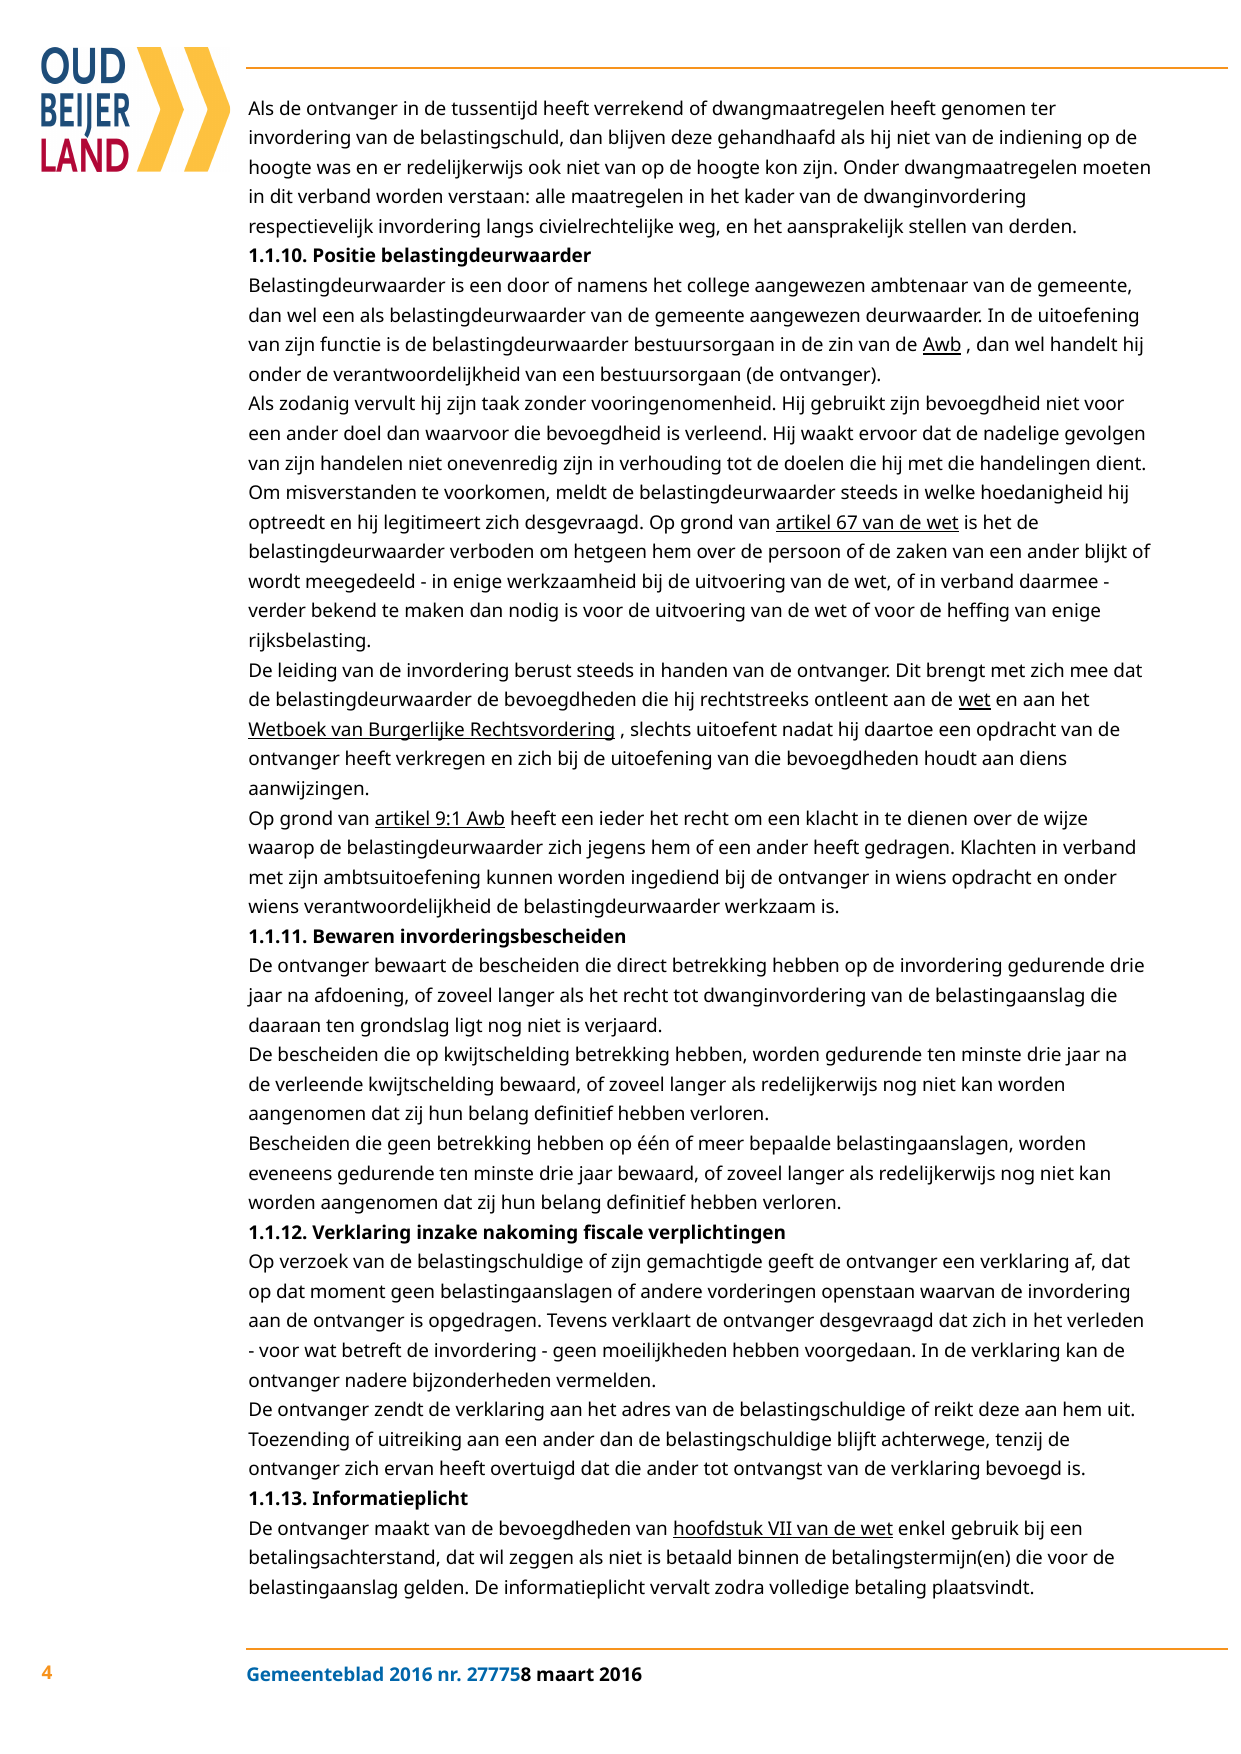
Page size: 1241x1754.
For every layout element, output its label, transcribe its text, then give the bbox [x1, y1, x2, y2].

picture [41, 47, 231, 172]
text Als zodanig vervult hij zijn taak zonder vooringenomenheid. Hij gebruikt zijn bevoegdheid niet voor een ander doel dan waarvoor die bevoegdheid is verleend. Hij waakt ervoor dat de nadelige gevolgen van zijn handelen niet onevenredig zijn in verhouding tot de doelen die hij met die handelingen dient. [248, 391, 1152, 476]
text Bescheiden die geen betrekking hebben op één of meer bepaalde belastingaanslagen, worden eveneens gedurende ten minste drie jaar bewaard, of zoveel langer als redelijkerwijs nog niet kan worden aangenomen dat zij hun belang definitief hebben verloren. [248, 1130, 1152, 1215]
text Als de ontvanger in de tussentijd heeft verrekend of dwangmaatregelen heeft genomen ter invordering van de belastingschuld, dan blijven deze gehandhaafd als hij niet van de indiening op de hoogte was en er redelijkerwijs ook niet van op de hoogte kon zijn. Onder dwangmaatregelen moeten in dit verband worden verstaan: alle maatregelen in het kader van de dwanginvordering respectievelijk invordering langs civielrechtelijke weg, en het aansprakelijk stellen van derden. [248, 95, 1152, 239]
text De ontvanger maakt van de bevoegdheden van hoofdstuk VII van de wet enkel gebruik bij een betalingsachterstand, dat wil zeggen als niet is betaald binnen de betalingstermijn(en) die voor de belastingaanslag gelden. De informatieplicht vervalt zodra volledige betaling plaatsvindt. [248, 1515, 1152, 1600]
text Op grond van artikel 9:1 Awb heeft een ieder het recht om een klacht in te dienen over de wijze waarop de belastingdeurwaarder zich jegens hem of een ander heeft gedragen. Klachten in verband met zijn ambtsuitoefening kunnen worden ingediend bij de ontvanger in wiens opdracht en onder wiens verantwoordelijkheid de belastingdeurwaarder werkzaam is. [248, 805, 1152, 919]
text 1.1.11. Bewaren invorderingsbescheiden [248, 923, 1152, 949]
text Op verzoek van de belastingschuldige of zijn gemachtigde geeft de ontvanger een verklaring af, dat op dat moment geen belastingaanslagen of andere vorderingen openstaan waarvan de invordering aan de ontvanger is opgedragen. Tevens verklaart de ontvanger desgevraagd dat zich in het verleden - voor wat betreft de invordering - geen moeilijkheden hebben voorgedaan. In de verklaring kan de ontvanger nadere bijzonderheden vermelden. [248, 1248, 1152, 1393]
text 1.1.10. Positie belastingdeurwaarder [248, 243, 1152, 268]
text De ontvanger zendt de verklaring aan het adres van de belastingschuldige of reikt deze aan hem uit. Toezending of uitreiking aan een ander dan de belastingschuldige blijft achterwege, tenzij de ontvanger zich ervan heeft overtuigd dat die ander tot ontvangst van de verklaring bevoegd is. [248, 1396, 1152, 1481]
text De ontvanger bewaart de bescheiden die direct betrekking hebben op de invordering gedurende drie jaar na afdoening, of zoveel langer als het recht tot dwanginvordering van de belastingaanslag die daaraan ten grondslag ligt nog niet is verjaard. [248, 953, 1152, 1038]
text De leiding van de invordering berust steeds in handen van de ontvanger. Dit brengt met zich mee dat de belastingdeurwaarder de bevoegdheden die hij rechtstreeks ontleent aan de wet en aan het Wetboek van Burgerlijke Rechtsvordering , slechts uitoefent nadat hij daartoe een opdracht van de ontvanger heeft verkregen en zich bij de uitoefening van die bevoegdheden houdt aan diens aanwijzingen. [248, 657, 1152, 801]
text 1.1.12. Verklaring inzake nakoming fiscale verplichtingen [248, 1219, 1152, 1245]
text De bescheiden die op kwijtschelding betrekking hebben, worden gedurende ten minste drie jaar na de verleende kwijtschelding bewaard, of zoveel langer als redelijkerwijs nog niet kan worden aangenomen dat zij hun belang definitief hebben verloren. [248, 1041, 1152, 1126]
text 1.1.13. Informatieplicht [248, 1485, 1152, 1511]
text Belastingdeurwaarder is een door of namens het college aangewezen ambtenaar van de gemeente, dan wel een als belastingdeurwaarder van de gemeente aangewezen deurwaarder. In de uitoefening van zijn functie is de belastingdeurwaarder bestuursorgaan in de zin van de Awb , dan wel handelt hij onder de verantwoordelijkheid van een bestuursorgaan (de ontvanger). [248, 272, 1152, 387]
text Om misverstanden te voorkomen, meldt de belastingdeurwaarder steeds in welke hoedanigheid hij optreedt en hij legitimeert zich desgevraagd. Op grond van artikel 67 van de wet is het de belastingdeurwaarder verboden om hetgeen hem over de persoon of de zaken van een ander blijkt of wordt meegedeeld - in enige werkzaamheid bij de uitvoering van de wet, of in verband daarmee - verder bekend te maken dan nodig is voor de uitvoering van de wet of voor de heffing van enige rijksbelasting. [248, 479, 1152, 653]
